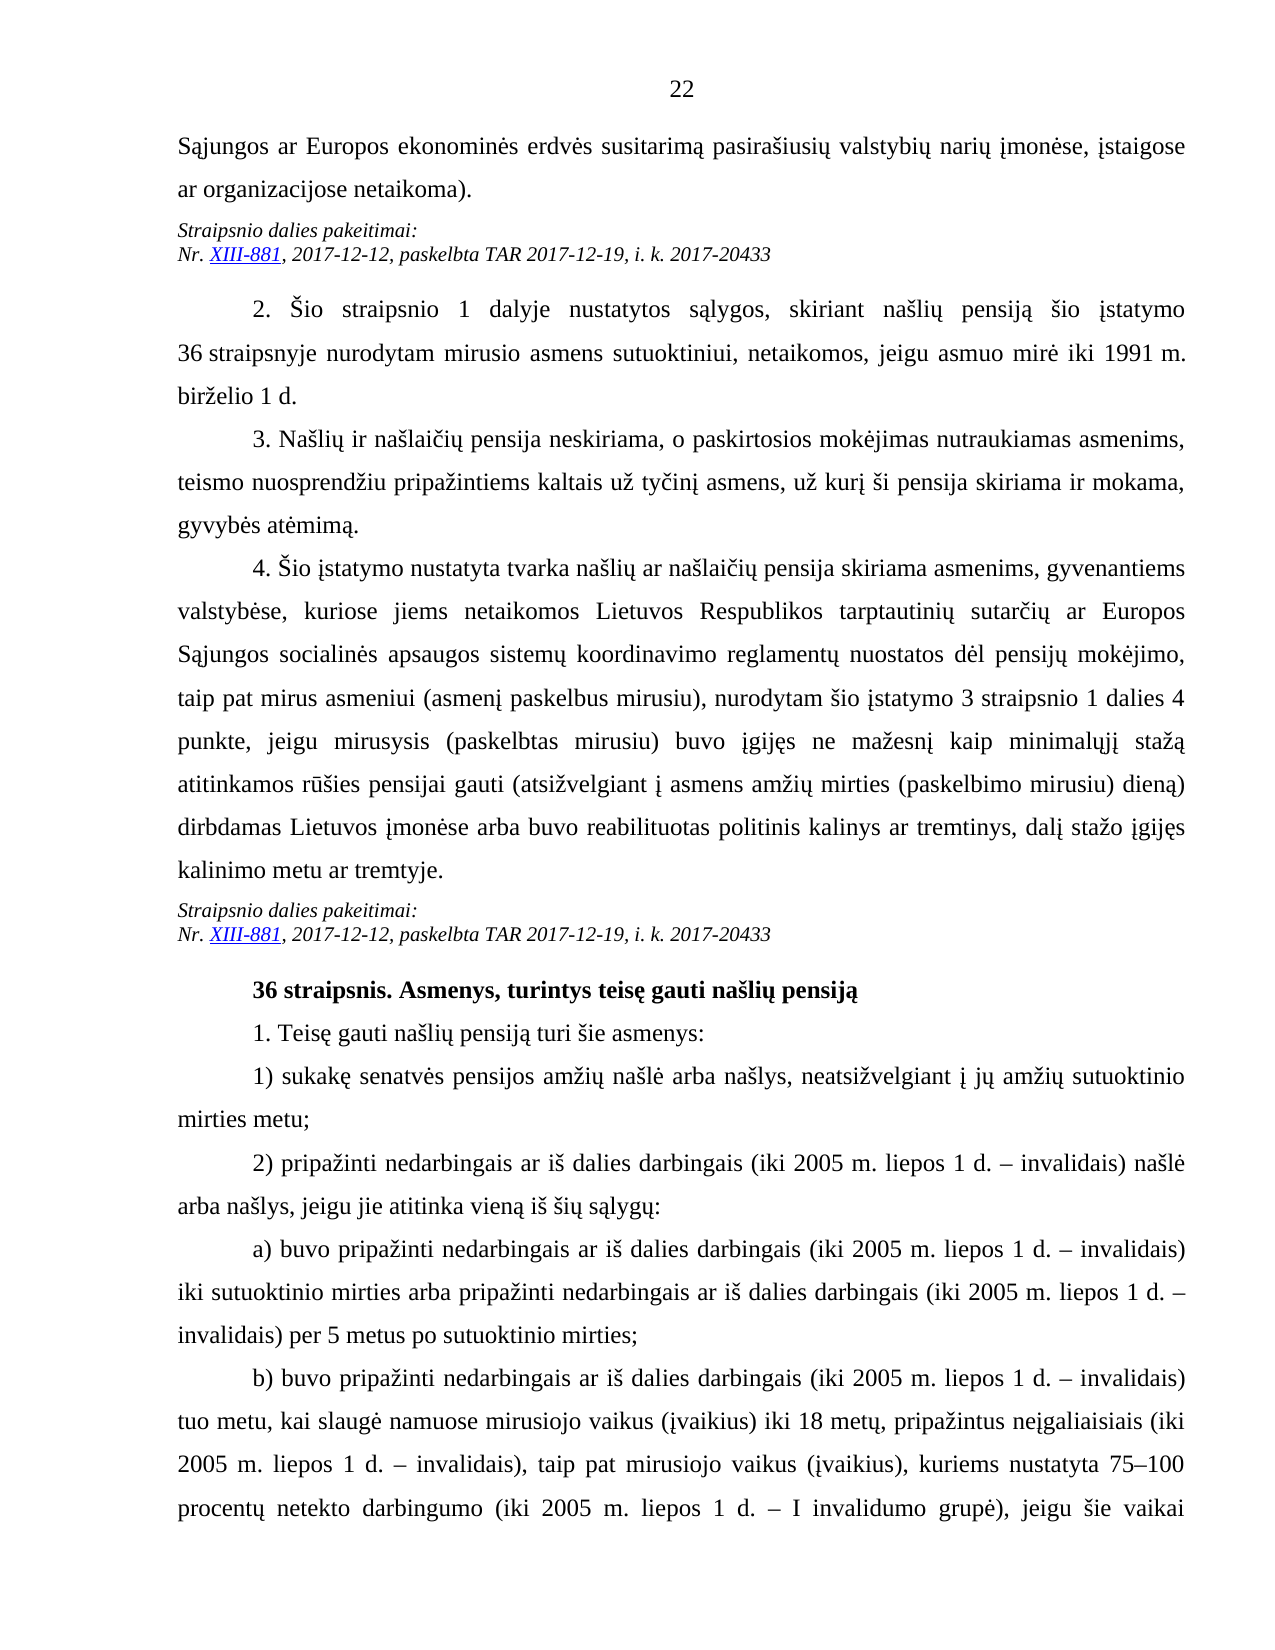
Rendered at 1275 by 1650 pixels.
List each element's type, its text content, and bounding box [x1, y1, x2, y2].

text Nr. XIII-881, 2017-12-12, paskelbta TAR 2017-12-19, i. k. 2017-20433 [177, 922, 1186, 946]
text Straipsnio dalies pakeitimai: [177, 218, 1186, 242]
text Sąjungos ar Europos ekonominės erdvės susitarimą pasirašiusių valstybių narių įmonėse, įstaigose ar organizacijose netaikoma). [177, 131, 1186, 203]
text 2) pripažinti nedarbingais ar iš dalies darbingais (iki 2005 m. liepos 1 d. – invalidais) našlė arba našlys, jeigu jie atitinka vieną iš šių sąlygų: [177, 1148, 1186, 1219]
text a) buvo pripažinti nedarbingais ar iš dalies darbingais (iki 2005 m. liepos 1 d. – invalidais) iki sutuoktinio mirties arba pripažinti nedarbingais ar iš dalies darbingais (iki 2005 m. liepos 1 d. – invalidais) per 5 metus po sutuoktinio mirties; [177, 1234, 1186, 1349]
text 4. Šio įstatymo nustatyta tvarka našlių ar našlaičių pensija skiriama asmenims, gyvenantiems valstybėse, kuriose jiems netaikomos Lietuvos Respublikos tarptautinių sutarčių ar Europos Sąjungos socialinės apsaugos sistemų koordinavimo reglamentų nuostatos dėl pensijų mokėjimo, taip pat mirus asmeniui (asmenį paskelbus mirusiu), nurodytam šio įstatymo 3 straipsnio 1 dalies 4 punkte, jeigu mirusysis (paskelbtas mirusiu) buvo įgijęs ne mažesnį kaip minimalųjį stažą atitinkamos rūšies pensijai gauti (atsižvelgiant į asmens amžių mirties (paskelbimo mirusiu) dieną) dirbdamas Lietuvos įmonėse arba buvo reabilituotas politinis kalinys ar tremtinys, dalį stažo įgijęs kalinimo metu ar tremtyje. [177, 553, 1186, 884]
text 1) sukakę senatvės pensijos amžių našlė arba našlys, neatsižvelgiant į jų amžių sutuoktinio mirties metu; [177, 1061, 1186, 1133]
text Straipsnio dalies pakeitimai: [177, 898, 1186, 922]
text 1. Teisę gauti našlių pensiją turi šie asmenys: [177, 1018, 1186, 1047]
text 36 straipsnis. Asmenys, turintys teisę gauti našlių pensiją [177, 975, 1186, 1004]
text 2. Šio straipsnio 1 dalyje nustatytos sąlygos, skiriant našlių pensiją šio įstatymo 36 straipsnyje nurodytam mirusio asmens sutuoktiniui, netaikomos, jeigu asmuo mirė iki 1991 m. birželio 1 d. [177, 294, 1186, 409]
text Nr. XIII-881, 2017-12-12, paskelbta TAR 2017-12-19, i. k. 2017-20433 [177, 242, 1186, 266]
text b) buvo pripažinti nedarbingais ar iš dalies darbingais (iki 2005 m. liepos 1 d. – invalidais) tuo metu, kai slaugė namuose mirusiojo vaikus (įvaikius) iki 18 metų, pripažintus neįgaliaisiais (iki 2005 m. liepos 1 d. – invalidais), taip pat mirusiojo vaikus (įvaikius), kuriems nustatyta 75–100 procentų netekto darbingumo (iki 2005 m. liepos 1 d. – I invalidumo grupė), jeigu šie vaikai [177, 1363, 1186, 1521]
text 3. Našlių ir našlaičių pensija neskiriama, o paskirtosios mokėjimas nutraukiamas asmenims, teismo nuosprendžiu pripažintiems kaltais už tyčinį asmens, už kurį ši pensija skiriama ir mokama, gyvybės atėmimą. [177, 424, 1186, 539]
